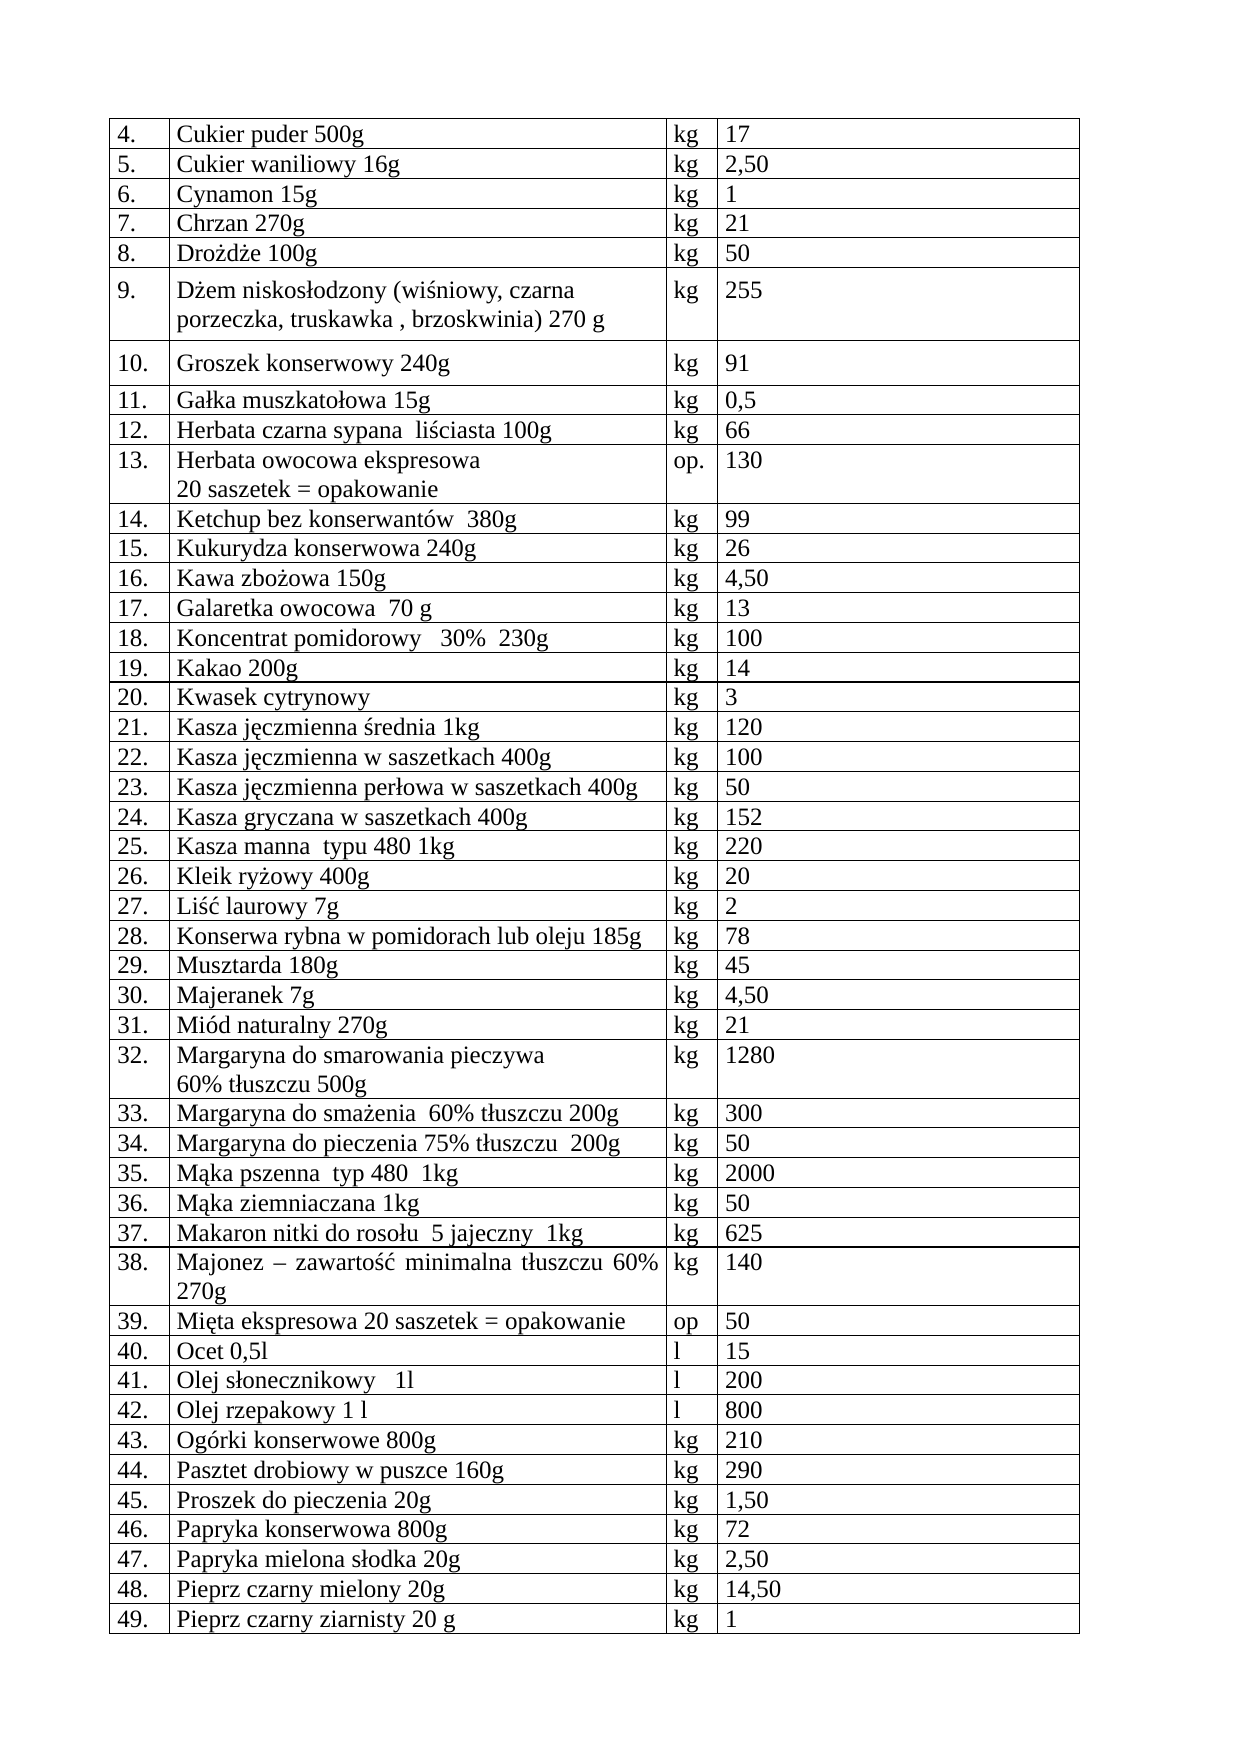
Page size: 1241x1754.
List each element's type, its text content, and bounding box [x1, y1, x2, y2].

table_cell 15. [110, 534, 169, 562]
table_cell 255 [718, 268, 1079, 340]
table_cell 26. [110, 861, 169, 890]
table_cell 17. [110, 593, 169, 622]
table_cell Kasza jęczmienna średnia 1kg [170, 712, 666, 741]
table_cell 12. [110, 415, 169, 444]
table_cell 45 [718, 951, 1079, 979]
table_cell 18. [110, 623, 169, 652]
table_cell 13. [110, 445, 169, 503]
table_cell 1 [718, 1604, 1079, 1633]
table_cell 40. [110, 1336, 169, 1364]
table_cell 13 [718, 593, 1079, 622]
table_cell Cukier puder 500g [170, 119, 666, 148]
table_cell Proszek do pieczenia 20g [170, 1485, 666, 1513]
table_cell 28. [110, 921, 169, 949]
table_cell op. [667, 445, 717, 503]
table_cell kg [667, 386, 717, 414]
table_cell kg [667, 831, 717, 860]
table_cell 45. [110, 1485, 169, 1513]
table_cell 23. [110, 772, 169, 801]
table_cell 4. [110, 119, 169, 148]
table_cell 48. [110, 1574, 169, 1603]
table_cell Konserwa rybna w pomidorach lub oleju 185g [170, 921, 666, 949]
table_cell kg [667, 623, 717, 652]
table_cell 31. [110, 1010, 169, 1039]
table_cell Olej słonecznikowy 1l [170, 1366, 666, 1394]
table_cell 99 [718, 504, 1079, 532]
table_cell Koncentrat pomidorowy 30% 230g [170, 623, 666, 652]
table_cell Groszek konserwowy 240g [170, 341, 666, 384]
table_cell Mąka ziemniaczana 1kg [170, 1188, 666, 1217]
table_cell kg [667, 504, 717, 532]
table_cell kg [667, 534, 717, 562]
table_cell Majeranek 7g [170, 980, 666, 1009]
table_cell l [667, 1336, 717, 1364]
table_cell 300 [718, 1099, 1079, 1127]
table_cell 38. [110, 1248, 169, 1305]
table_cell 29. [110, 951, 169, 979]
table_cell 41. [110, 1366, 169, 1394]
table_cell Herbata owocowa ekspresowa 20 saszetek = opakowanie [170, 445, 666, 503]
table_cell kg [667, 891, 717, 920]
table_cell kg [667, 1425, 717, 1454]
table_cell Kawa zbożowa 150g [170, 563, 666, 592]
table_cell kg [667, 1040, 717, 1097]
table_cell kg [667, 683, 717, 711]
table_cell 152 [718, 802, 1079, 830]
table_cell kg [667, 802, 717, 830]
table_cell kg [667, 1218, 717, 1246]
table_cell kg [667, 772, 717, 801]
table_cell 35. [110, 1158, 169, 1187]
table_cell Margaryna do smażenia 60% tłuszczu 200g [170, 1099, 666, 1127]
table_cell 17 [718, 119, 1079, 148]
table_cell 2 [718, 891, 1079, 920]
table_cell 20. [110, 683, 169, 711]
table_cell 24. [110, 802, 169, 830]
table_cell Kasza gryczana w saszetkach 400g [170, 802, 666, 830]
table_cell l [667, 1366, 717, 1394]
table_cell Kwasek cytrynowy [170, 683, 666, 711]
table_cell Kukurydza konserwowa 240g [170, 534, 666, 562]
table_cell Kakao 200g [170, 653, 666, 681]
table_cell kg [667, 1604, 717, 1633]
table_cell Pasztet drobiowy w puszce 160g [170, 1455, 666, 1484]
table_cell Pieprz czarny mielony 20g [170, 1574, 666, 1603]
table_cell Kasza jęczmienna perłowa w saszetkach 400g [170, 772, 666, 801]
table_cell kg [667, 593, 717, 622]
table_cell kg [667, 119, 717, 148]
table_cell 625 [718, 1218, 1079, 1246]
table_cell 120 [718, 712, 1079, 741]
table_cell 50 [718, 1188, 1079, 1217]
table_cell Cukier waniliowy 16g [170, 149, 666, 178]
table_cell 44. [110, 1455, 169, 1484]
table_cell 50 [718, 1128, 1079, 1157]
table_cell Kasza manna typu 480 1kg [170, 831, 666, 860]
table_cell 10. [110, 341, 169, 384]
table_cell 290 [718, 1455, 1079, 1484]
table_cell 42. [110, 1395, 169, 1424]
table_cell Ketchup bez konserwantów 380g [170, 504, 666, 532]
table_cell 21 [718, 1010, 1079, 1039]
table_cell 800 [718, 1395, 1079, 1424]
table_cell kg [667, 980, 717, 1009]
table_cell 47. [110, 1544, 169, 1573]
table_cell 5. [110, 149, 169, 178]
table_cell Pieprz czarny ziarnisty 20 g [170, 1604, 666, 1633]
table_cell 1,50 [718, 1485, 1079, 1513]
table_cell 78 [718, 921, 1079, 949]
table_cell Ocet 0,5l [170, 1336, 666, 1364]
table_cell kg [667, 861, 717, 890]
table_cell 33. [110, 1099, 169, 1127]
table_cell Makaron nitki do rosołu 5 jajeczny 1kg [170, 1218, 666, 1246]
table_cell 2000 [718, 1158, 1079, 1187]
table_cell 100 [718, 742, 1079, 771]
table_cell 50 [718, 238, 1079, 267]
table_cell 30. [110, 980, 169, 1009]
table_cell 220 [718, 831, 1079, 860]
table_cell kg [667, 1544, 717, 1573]
table_cell kg [667, 742, 717, 771]
table_cell Papryka mielona słodka 20g [170, 1544, 666, 1573]
table_cell Majonez – zawartość minimalna tłuszczu 60% 270g [170, 1248, 666, 1305]
table_cell Herbata czarna sypana liściasta 100g [170, 415, 666, 444]
table_cell 16. [110, 563, 169, 592]
table_cell 4,50 [718, 980, 1079, 1009]
table_cell 14,50 [718, 1574, 1079, 1603]
table_cell kg [667, 951, 717, 979]
table_cell kg [667, 1099, 717, 1127]
table_cell kg [667, 341, 717, 384]
table_cell 37. [110, 1218, 169, 1246]
table_cell op [667, 1306, 717, 1335]
table_cell 14 [718, 653, 1079, 681]
table_cell 34. [110, 1128, 169, 1157]
table_cell 11. [110, 386, 169, 414]
table_cell 200 [718, 1366, 1079, 1394]
table_cell 140 [718, 1248, 1079, 1305]
table_cell 50 [718, 1306, 1079, 1335]
table_cell kg [667, 1128, 717, 1157]
table_cell kg [667, 563, 717, 592]
table_cell kg [667, 1248, 717, 1305]
table_cell kg [667, 712, 717, 741]
table_cell Ogórki konserwowe 800g [170, 1425, 666, 1454]
table_cell Margaryna do smarowania pieczywa 60% tłuszczu 500g [170, 1040, 666, 1097]
table_cell Dżem niskosłodzony (wiśniowy, czarna porzeczka, truskawka , brzoskwinia) 270 g [170, 268, 666, 340]
table_cell 2,50 [718, 149, 1079, 178]
table_cell kg [667, 653, 717, 681]
table_cell kg [667, 238, 717, 267]
table_cell kg [667, 1515, 717, 1543]
table_cell kg [667, 415, 717, 444]
table_cell kg [667, 1485, 717, 1513]
table_cell kg [667, 1188, 717, 1217]
table_cell 9. [110, 268, 169, 340]
table_cell 2,50 [718, 1544, 1079, 1573]
table_cell 36. [110, 1188, 169, 1217]
table_cell Miód naturalny 270g [170, 1010, 666, 1039]
table_cell 100 [718, 623, 1079, 652]
table_cell 91 [718, 341, 1079, 384]
table_cell 3 [718, 683, 1079, 711]
table_cell Kasza jęczmienna w saszetkach 400g [170, 742, 666, 771]
table_cell 14. [110, 504, 169, 532]
table_cell kg [667, 1158, 717, 1187]
table_cell 20 [718, 861, 1079, 890]
table_cell Cynamon 15g [170, 179, 666, 207]
table_cell 130 [718, 445, 1079, 503]
table_cell Gałka muszkatołowa 15g [170, 386, 666, 414]
table_cell 26 [718, 534, 1079, 562]
table_cell kg [667, 1574, 717, 1603]
table_cell 19. [110, 653, 169, 681]
table_cell kg [667, 268, 717, 340]
table_cell Papryka konserwowa 800g [170, 1515, 666, 1543]
table_cell kg [667, 179, 717, 207]
table_cell 15 [718, 1336, 1079, 1364]
table_cell 21 [718, 209, 1079, 237]
table_cell 0,5 [718, 386, 1079, 414]
table_cell kg [667, 209, 717, 237]
table_cell 27. [110, 891, 169, 920]
table_cell 8. [110, 238, 169, 267]
table_cell Mięta ekspresowa 20 saszetek = opakowanie [170, 1306, 666, 1335]
table_cell 72 [718, 1515, 1079, 1543]
table_cell 49. [110, 1604, 169, 1633]
table_cell Margaryna do pieczenia 75% tłuszczu 200g [170, 1128, 666, 1157]
table_cell Drożdże 100g [170, 238, 666, 267]
table_cell kg [667, 1010, 717, 1039]
table_cell 25. [110, 831, 169, 860]
table_cell Galaretka owocowa 70 g [170, 593, 666, 622]
table_cell Olej rzepakowy 1 l [170, 1395, 666, 1424]
table_cell 22. [110, 742, 169, 771]
table_cell 46. [110, 1515, 169, 1543]
table_cell Kleik ryżowy 400g [170, 861, 666, 890]
table_cell 1280 [718, 1040, 1079, 1097]
table_cell Mąka pszenna typ 480 1kg [170, 1158, 666, 1187]
table_cell 21. [110, 712, 169, 741]
table_cell 39. [110, 1306, 169, 1335]
table_cell 6. [110, 179, 169, 207]
table_cell 32. [110, 1040, 169, 1097]
table_cell 43. [110, 1425, 169, 1454]
table_cell kg [667, 1455, 717, 1484]
table_cell 66 [718, 415, 1079, 444]
table_cell 4,50 [718, 563, 1079, 592]
table_cell kg [667, 149, 717, 178]
table_cell 210 [718, 1425, 1079, 1454]
table_cell Chrzan 270g [170, 209, 666, 237]
table_cell l [667, 1395, 717, 1424]
table_cell Musztarda 180g [170, 951, 666, 979]
table_cell kg [667, 921, 717, 949]
table_cell 7. [110, 209, 169, 237]
table_cell 1 [718, 179, 1079, 207]
table_cell 50 [718, 772, 1079, 801]
table_cell Liść laurowy 7g [170, 891, 666, 920]
